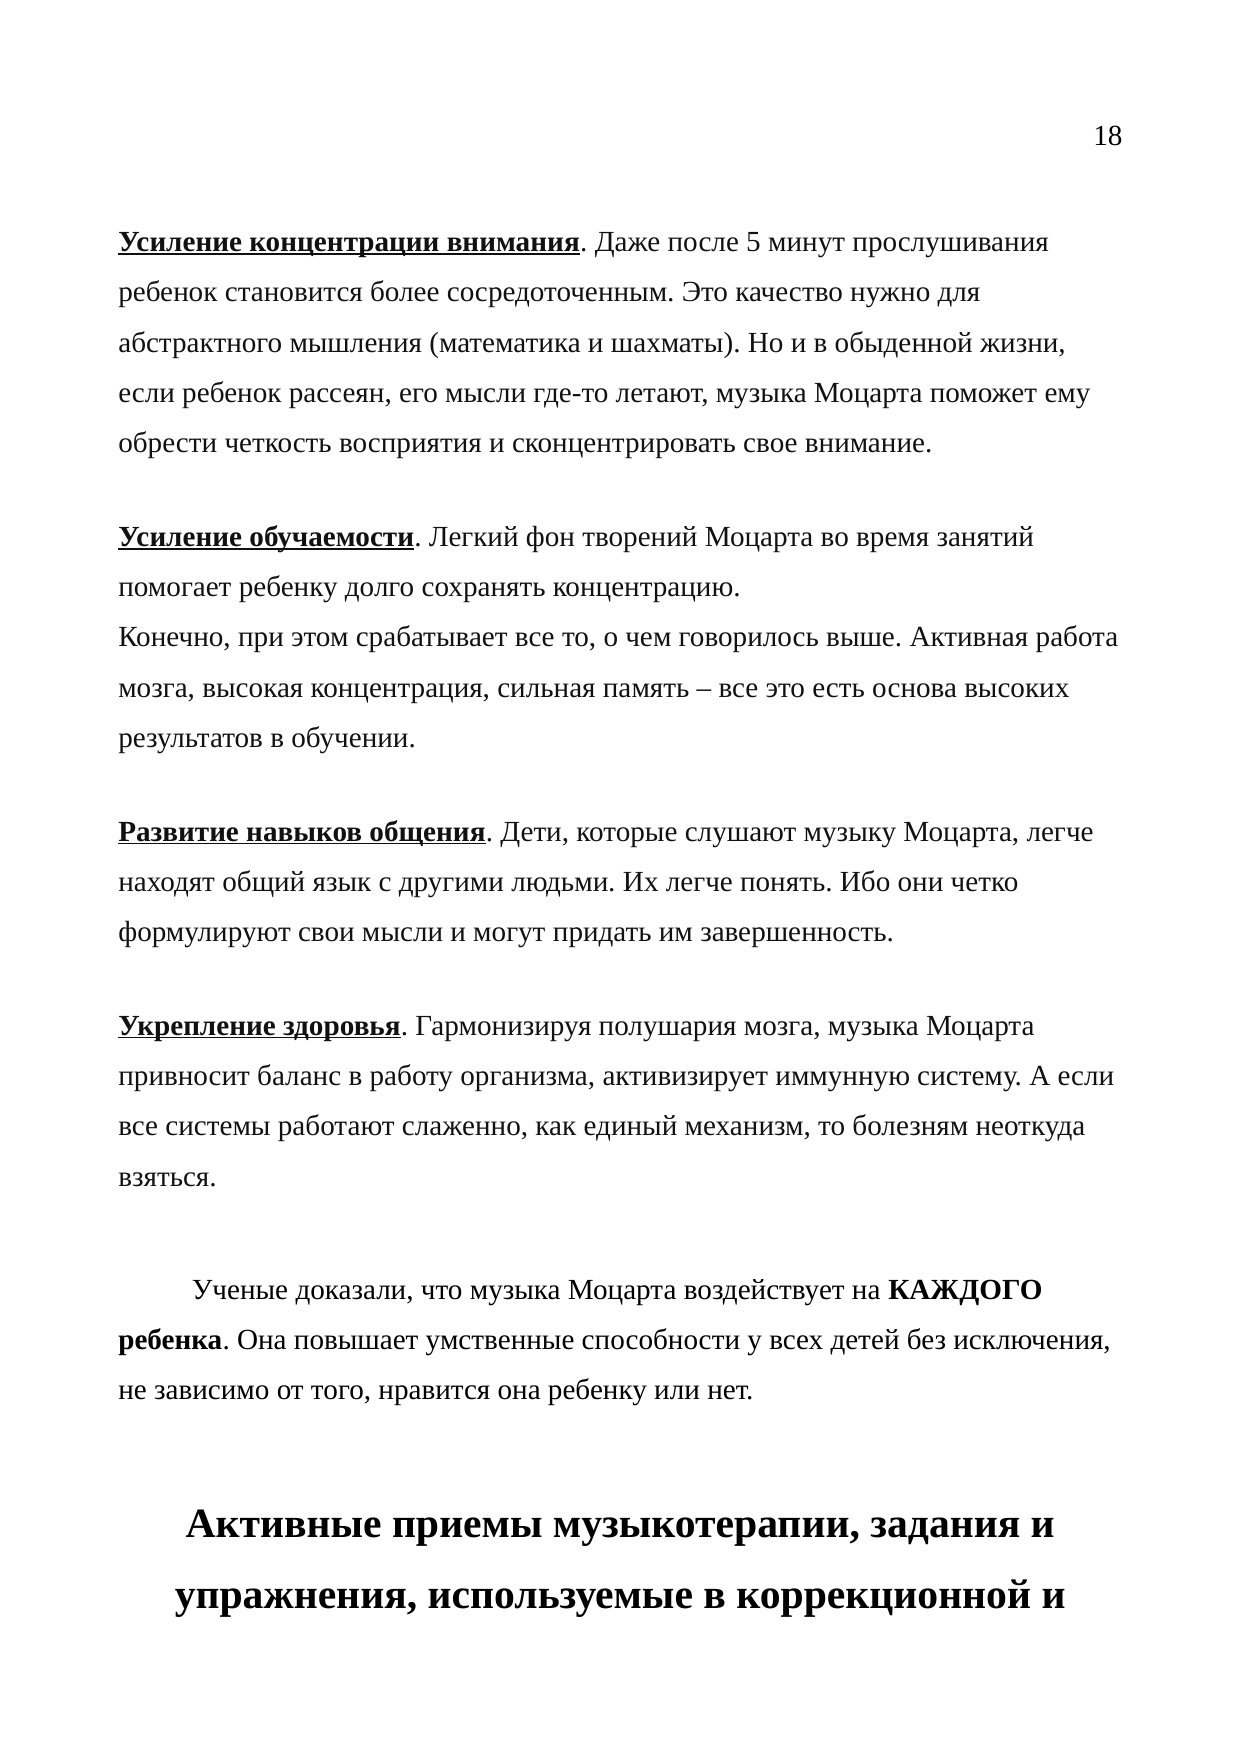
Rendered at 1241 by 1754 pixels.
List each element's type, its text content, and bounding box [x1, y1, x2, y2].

text Ученые доказали, что музыка Моцарта воздействует на КАЖДОГО ребенка. Она повышает умственные способности у всех детей без исключения, не зависимо от того, нравится она ребенку или нет. [118, 1272, 1122, 1406]
text Активные приемы музыкотерапии, задания и упражнения, используемые в коррекционной и [118, 1498, 1122, 1618]
text Укрепление здоровья. Гармонизируя полушария мозга, музыка Моцарта привносит баланс в работу организма, активизирует иммунную систему. А если все системы работают слаженно, как единый механизм, то болезням неоткуда взяться. [118, 1008, 1122, 1192]
text Усиление концентрации внимания. Даже после 5 минут прослушивания ребенок становится более сосредоточенным. Это качество нужно для абстрактного мышления (математика и шахматы). Но и в обыденной жизни, если ребенок рассеян, его мысли где-то летают, музыка Моцарта поможет ему обрести четкость восприятия и сконцентрировать свое внимание. [118, 224, 1122, 459]
text Развитие навыков общения. Дети, которые слушают музыку Моцарта, легче находят общий язык с другими людьми. Их легче понять. Ибо они четко формулируют свои мысли и могут придать им завершенность. [118, 814, 1122, 948]
text Усиление обучаемости. Легкий фон творений Моцарта во время занятий помогает ребенку долго сохранять концентрацию. Конечно, при этом срабатывает все то, о чем говорилось выше. Активная работа мозга, высокая концентрация, сильная память – все это есть основа высоких результатов в обучении. [118, 519, 1122, 754]
